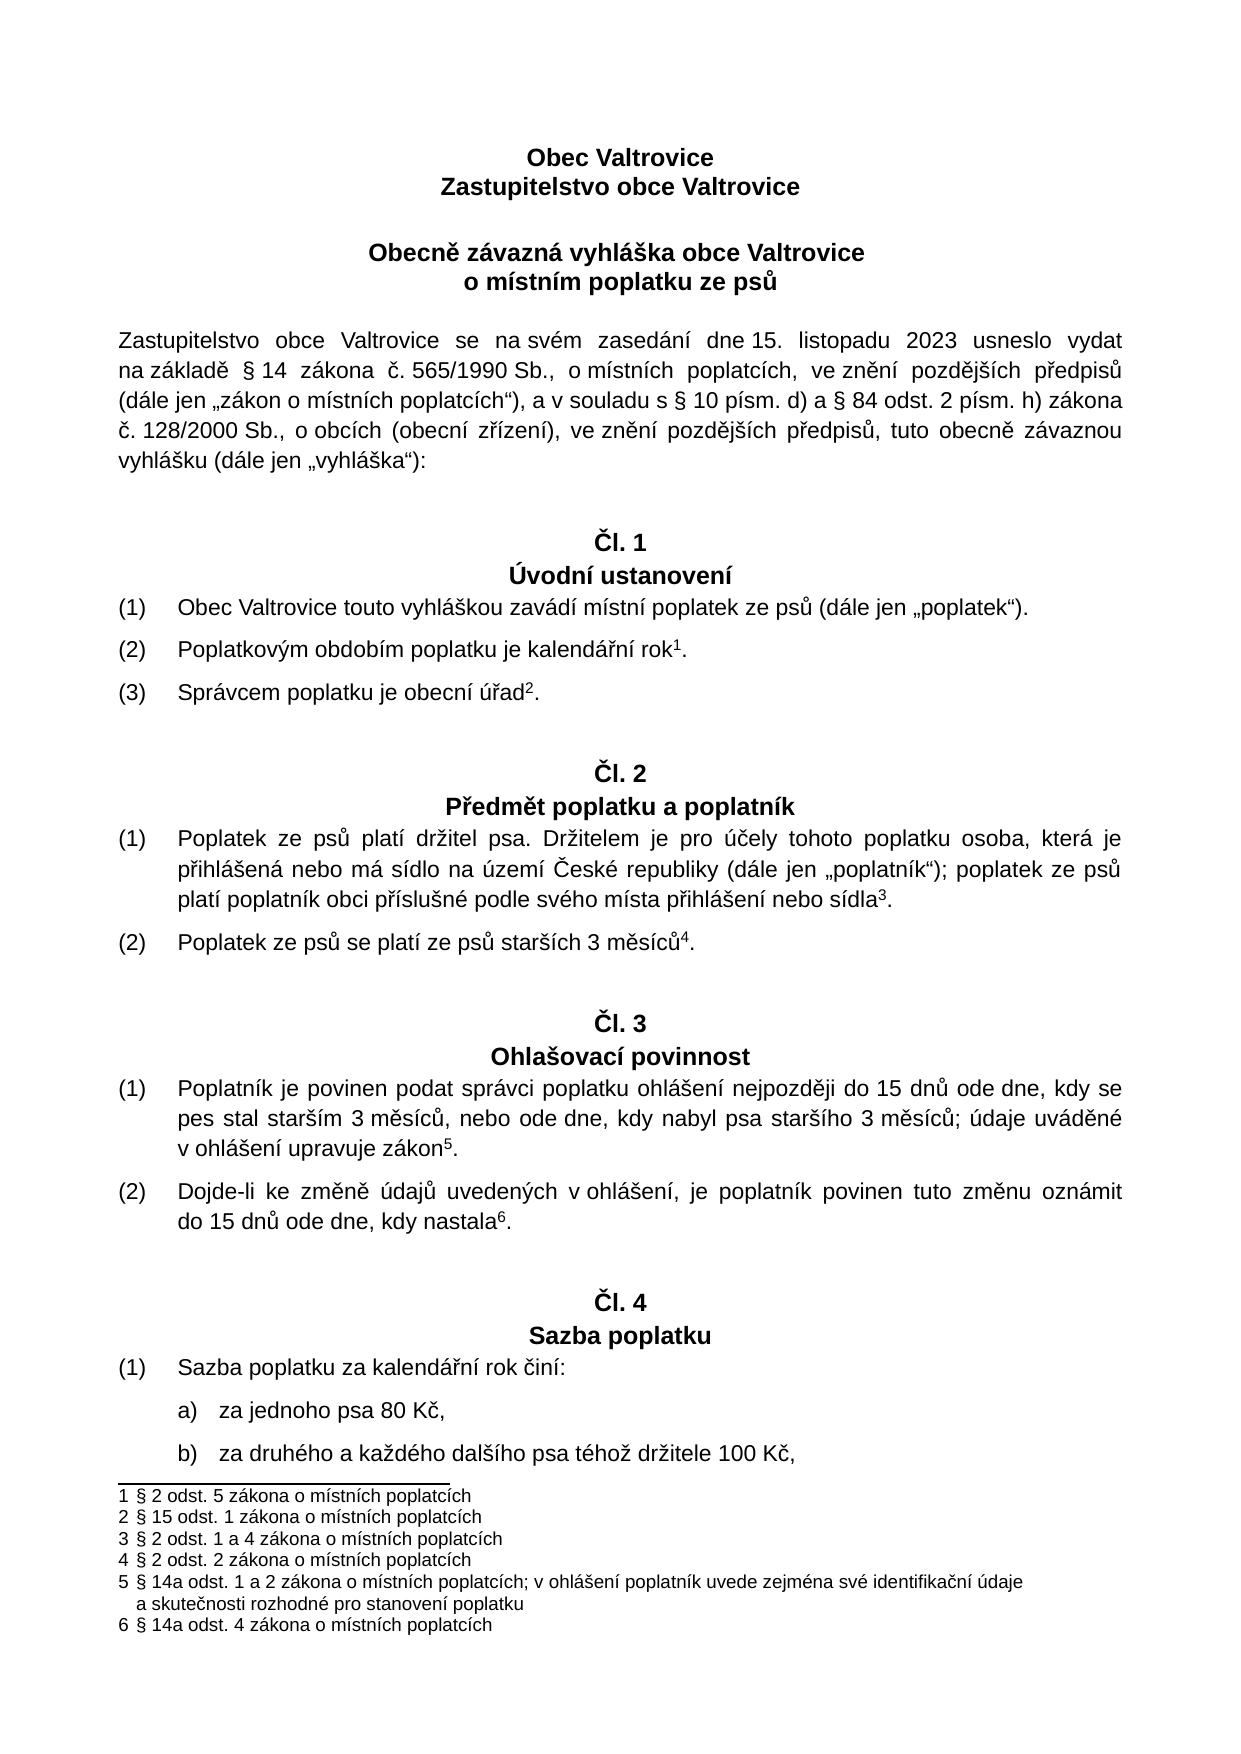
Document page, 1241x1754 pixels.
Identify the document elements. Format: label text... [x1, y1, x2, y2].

list za druhého a každého dalšího psa téhož držitele 100 Kč, [177, 1440, 1122, 1466]
subtitle Obecně závazná vyhláška obce Valtrovice o místním poplatku ze psů [118, 238, 1122, 295]
list § 14a odst. 1 a 2 zákona o místních poplatcích; v ohlášení poplatník uvede zejména své identifikační údaje a skutečnosti rozhodné pro stanovení poplatku [118, 1571, 1122, 1614]
subtitle Čl. 3 Ohlašovací povinnost [118, 1009, 1122, 1071]
list § 2 odst. 1 a 4 zákona o místních poplatcích [118, 1528, 1122, 1549]
list Obec Valtrovice touto vyhláškou zavádí místní poplatek ze psů (dále jen „poplatek“). [118, 594, 1122, 620]
list Dojde-li ke změně údajů uvedených v ohlášení, je poplatník povinen tuto změnu oznámit do 15 dnů ode dne, kdy nastala. [118, 1178, 1122, 1234]
list § 14a odst. 4 zákona o místních poplatcích [118, 1614, 1122, 1635]
text Obec Valtrovice Zastupitelstvo obce Valtrovice [118, 143, 1122, 201]
list § 15 odst. 1 zákona o místních poplatcích [118, 1506, 1122, 1528]
list Poplatek ze psů platí držitel psa. Držitelem je pro účely tohoto poplatku osoba, která je přihlášená nebo má sídlo na území České republiky (dále jen „poplatník“); poplatek ze psů platí poplatník obci příslušné podle svého místa přihlášení nebo sídla. [118, 825, 1122, 912]
subtitle Čl. 1 Úvodní ustanovení [118, 528, 1122, 589]
list za jednoho psa 80 Kč, [177, 1397, 1122, 1423]
subtitle Čl. 4 Sazba poplatku [118, 1288, 1122, 1350]
text Zastupitelstvo obce Valtrovice se na svém zasedání dne 15. listopadu 2023 usneslo vydat na základě § 14 zákona č. 565/1990 Sb., o místních poplatcích, ve znění pozdějších předpisů (dále jen „zákon o místních poplatcích“), a v souladu s § 10 písm. d) a § 84 odst. 2 písm. h) zákona č. 128/2000 Sb., o obcích (obecní zřízení), ve znění pozdějších předpisů, tuto obecně závaznou vyhlášku (dále jen „vyhláška“): [118, 327, 1122, 474]
list Poplatek ze psů se platí ze psů starších 3 měsíců. [118, 928, 1122, 955]
list Poplatník je povinen podat správci poplatku ohlášení nejpozději do 15 dnů ode dne, kdy se pes stal starším 3 měsíců, nebo ode dne, kdy nabyl psa staršího 3 měsíců; údaje uváděné v ohlášení upravuje zákon. [118, 1075, 1122, 1162]
subtitle Čl. 2 Předmět poplatku a poplatník [118, 759, 1122, 821]
list § 2 odst. 5 zákona o místních poplatcích [118, 1484, 1122, 1506]
list Poplatkovým obdobím poplatku je kalendářní rok. [118, 636, 1122, 663]
list Sazba poplatku za kalendářní rok činí: [118, 1354, 1122, 1381]
list Správcem poplatku je obecní úřad. [118, 679, 1122, 706]
list § 2 odst. 2 zákona o místních poplatcích [118, 1549, 1122, 1571]
